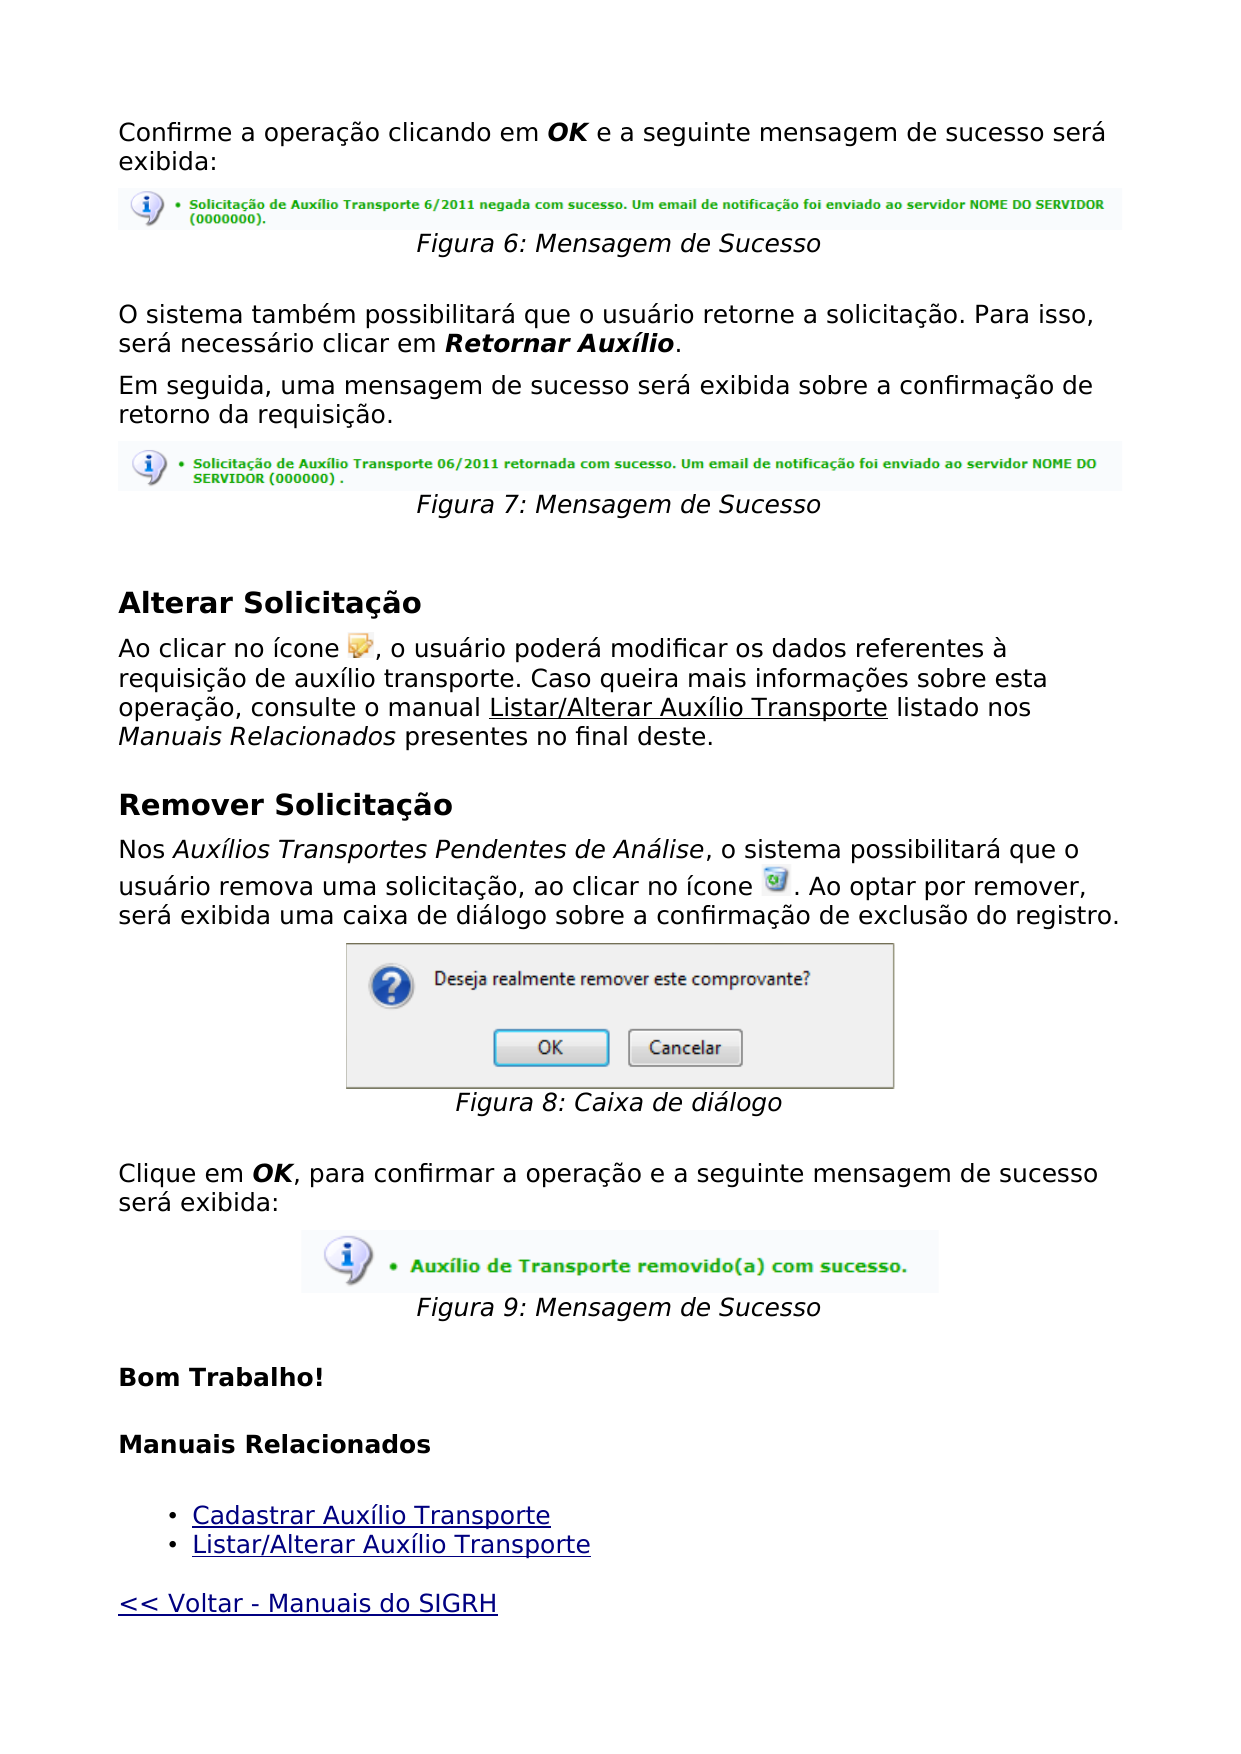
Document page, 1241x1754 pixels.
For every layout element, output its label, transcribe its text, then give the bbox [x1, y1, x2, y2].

text Confirme a operação clicando em OK e a seguinte mensagem de sucesso será exibida: [118, 118, 1122, 176]
text Figura 6: Mensagem de Sucesso [118, 230, 1122, 258]
picture [346, 943, 895, 1089]
text Nos Auxílios Transportes Pendentes de Análise, o sistema possibilitará que o usuário remova uma solicitação, ao clicar no ícone . Ao optar por remover, será exibida uma caixa de diálogo sobre a confirmação de exclusão do registro. [118, 835, 1122, 931]
text Em seguida, uma mensagem de sucesso será exibida sobre a confirmação de retorno da requisição. [118, 371, 1122, 429]
subtitle Manuais Relacionados [118, 1430, 1122, 1459]
subtitle Remover Solicitação [118, 789, 1122, 823]
list Cadastrar Auxílio Transporte [177, 1501, 1122, 1531]
text O sistema também possibilitará que o usuário retorne a solicitação. Para isso, será necessário clicar em Retornar Auxílio. [118, 300, 1122, 358]
picture [118, 188, 1123, 230]
text << Voltar - Manuais do SIGRH [118, 1589, 1122, 1618]
picture [118, 441, 1123, 491]
picture [301, 1230, 939, 1293]
text Figura 9: Mensagem de Sucesso [301, 1293, 939, 1322]
text Clique em OK, para confirmar a operação e a seguinte mensagem de sucesso será exibida: [118, 1159, 1122, 1218]
text Figura 8: Caixa de diálogo [346, 1089, 894, 1118]
text Figura 7: Mensagem de Sucesso [118, 491, 1122, 520]
text Bom Trabalho! [118, 1363, 1122, 1393]
subtitle Alterar Solicitação [118, 586, 1122, 620]
text Ao clicar no ícone , o usuário poderá modificar os dados referentes à requisição de auxílio transporte. Caso queira mais informações sobre esta operação, consulte o manual Listar/Alterar Auxílio Transporte listado nos Manuais Relacionados presentes no final deste. [118, 633, 1122, 751]
list Listar/Alterar Auxílio Transporte [177, 1531, 1122, 1560]
picture [761, 864, 793, 896]
picture [347, 632, 375, 658]
